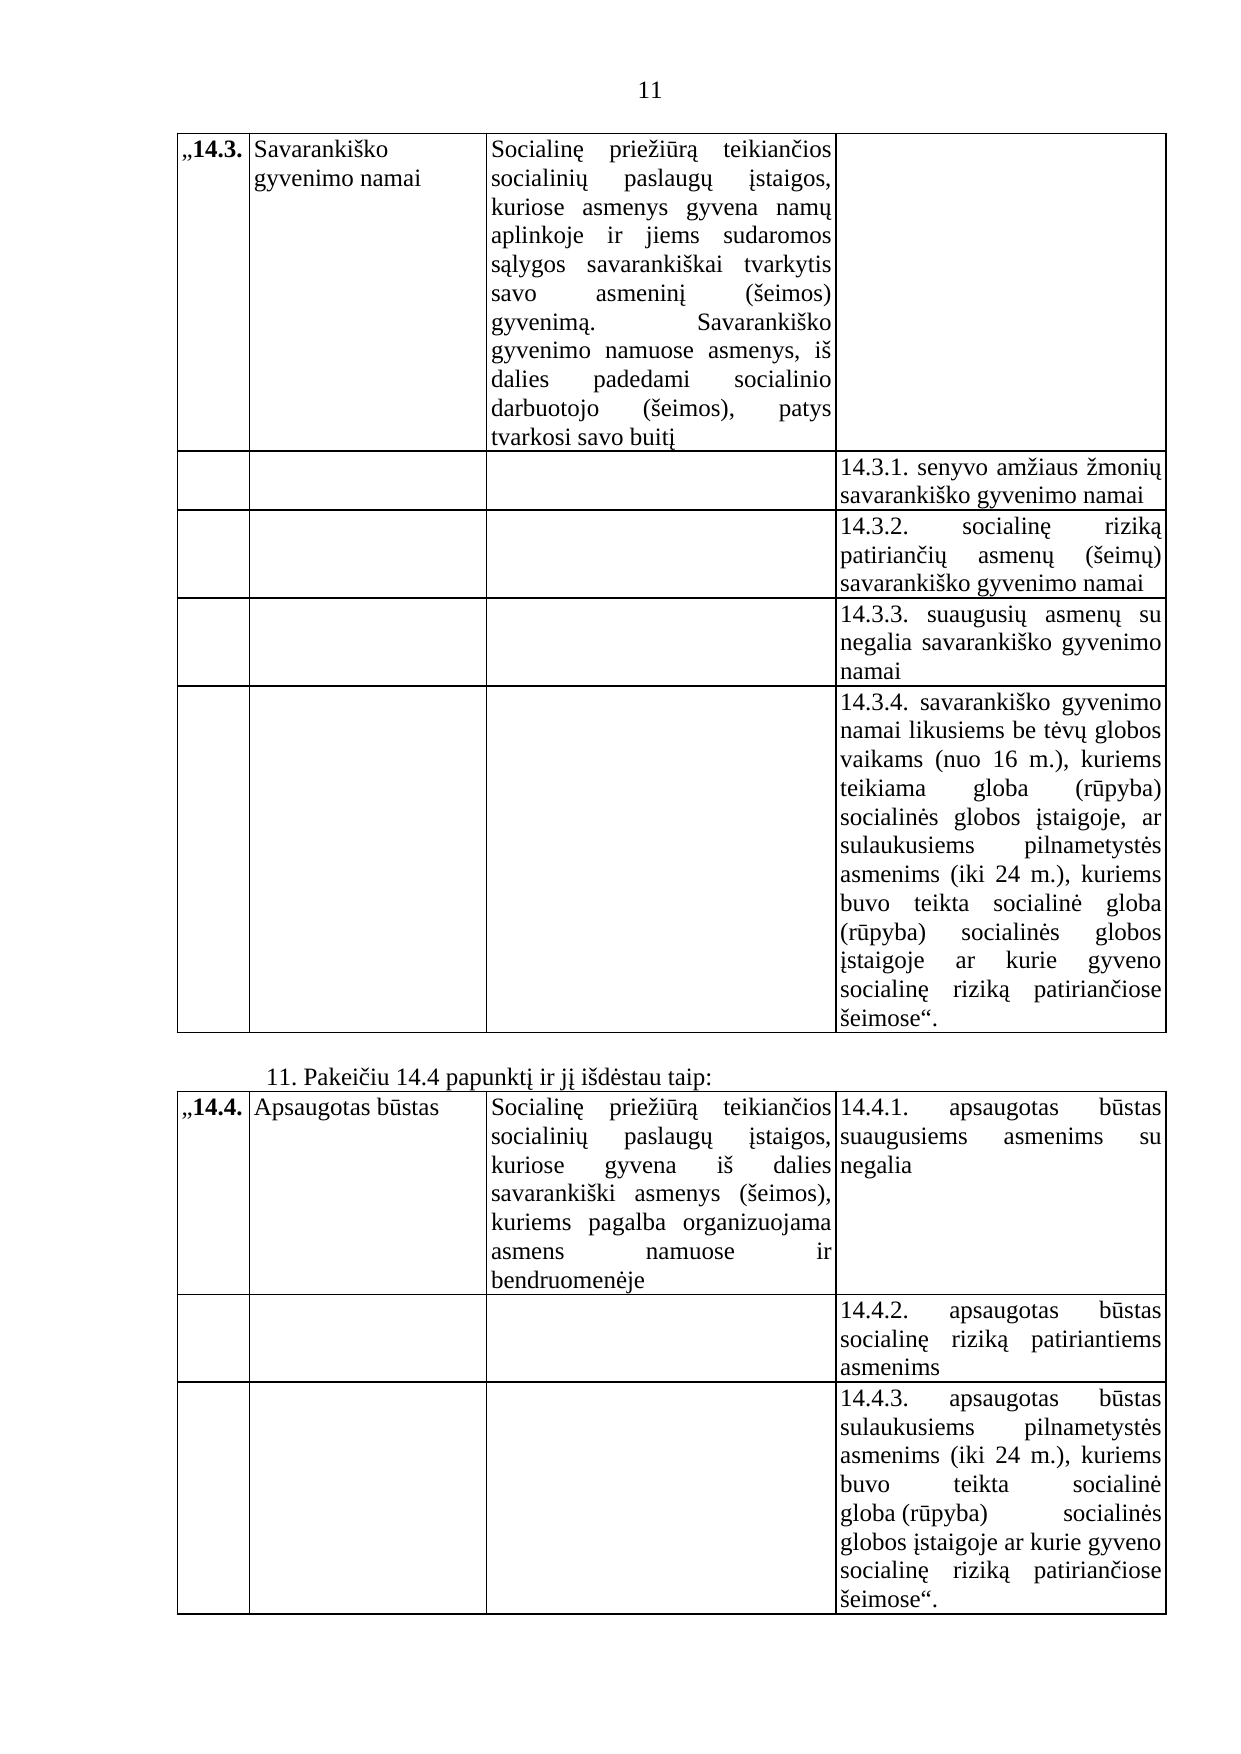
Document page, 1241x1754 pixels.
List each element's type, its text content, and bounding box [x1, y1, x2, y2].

table_header 14.4.1. apsaugotas būstas suaugusiems asmenims su negalia [837, 1092, 1165, 1293]
table_cell [178, 511, 249, 597]
table_cell [250, 599, 486, 685]
table_cell [487, 599, 835, 685]
table_cell [487, 687, 835, 1032]
table_header „14.4. [178, 1092, 249, 1293]
table_cell 14.3.3. suaugusių asmenų su negalia savarankiško gyvenimo namai [837, 599, 1165, 685]
table_cell [487, 1295, 835, 1381]
table_cell [487, 511, 835, 597]
table_cell 14.3.2. socialinę riziką patiriančių asmenų (šeimų) savarankiško gyvenimo namai [837, 511, 1165, 597]
table_cell [250, 687, 486, 1032]
table_cell [178, 1383, 249, 1613]
table_cell 14.4.2. apsaugotas būstas socialinę riziką patiriantiems asmenims [837, 1295, 1165, 1381]
table_cell [487, 1383, 835, 1613]
table_cell [250, 452, 486, 509]
table_header Apsaugotas būstas [250, 1092, 486, 1293]
table_cell [178, 452, 249, 509]
table_header [837, 134, 1165, 450]
table_cell [250, 1383, 486, 1613]
table_header Socialinę priežiūrą teikiančios socialinių paslaugų įstaigos, kuriose gyvena iš dalies savarankiški asmenys (šeimos), kuriems pagalba organizuojama asmens namuose ir bendruomenėje [487, 1092, 835, 1293]
table_header Socialinę priežiūrą teikiančios socialinių paslaugų įstaigos, kuriose asmenys gyvena namų aplinkoje ir jiems sudaromos sąlygos savarankiškai tvarkytis savo asmeninį (šeimos) gyvenimą. Savarankiško gyvenimo namuose asmenys, iš dalies padedami socialinio darbuotojo (šeimos), patys tvarkosi savo buitį [487, 134, 835, 450]
table_cell [178, 1295, 249, 1381]
table_cell [250, 1295, 486, 1381]
table_cell [487, 452, 835, 509]
table_header „14.3. [178, 134, 249, 450]
table_cell 14.3.1. senyvo amžiaus žmonių savarankiško gyvenimo namai [837, 452, 1165, 509]
table_cell [178, 599, 249, 685]
table_cell 14.4.3. apsaugotas būstas sulaukusiems pilnametystės asmenims (iki 24 m.), kuriems buvo teikta socialinė globa (rūpyba) socialinės globos įstaigoje ar kurie gyveno socialinę riziką patiriančiose šeimose“. [837, 1383, 1165, 1613]
table_header Savarankiško gyvenimo namai [250, 134, 486, 450]
table_cell [178, 687, 249, 1032]
table_cell [250, 511, 486, 597]
table_cell 14.3.4. savarankiško gyvenimo namai likusiems be tėvų globos vaikams (nuo 16 m.), kuriems teikiama globa (rūpyba) socialinės globos įstaigoje, ar sulaukusiems pilnametystės asmenims (iki 24 m.), kuriems buvo teikta socialinė globa (rūpyba) socialinės globos įstaigoje ar kurie gyveno socialinę riziką patiriančiose šeimose“. [837, 687, 1165, 1032]
text 11. Pakeičiu 14.4 papunktį ir jį išdėstau taip: [177, 1062, 1122, 1091]
